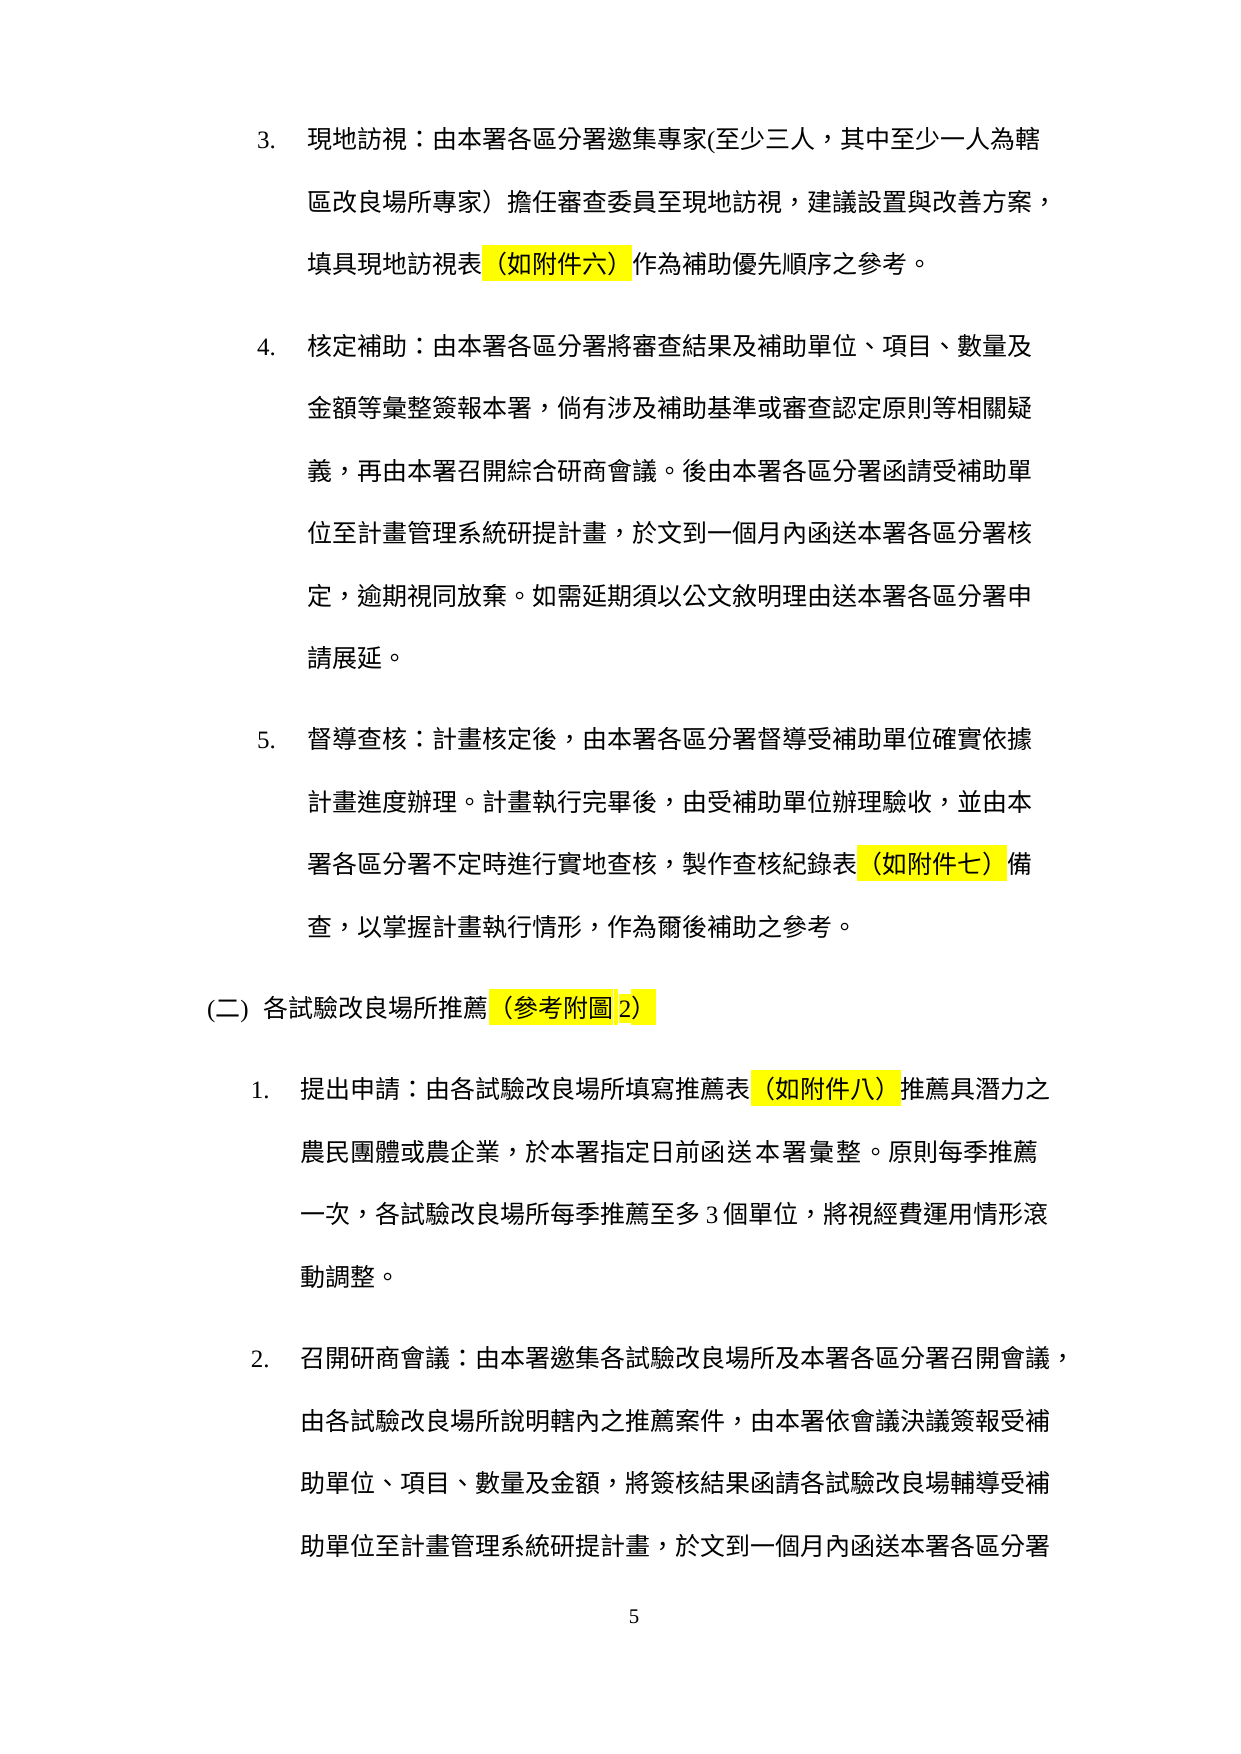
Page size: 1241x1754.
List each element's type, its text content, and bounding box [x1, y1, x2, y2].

list 召開研商會議：由本署邀集各試驗改良場所及本署各區分署召開會議，由各試驗改良場所說明轄內之推薦案件，由本署依會議決議簽報受補助單位、項目、數量及金額，將簽核結果函請各試驗改良場輔導受補助單位至計畫管理系統研提計畫，於文到一個月內函送本署各區分署核定，逾期視同放棄。如需延期須以公文敘明理由送本署各區分署申請展延。 [251, 1315, 1053, 1565]
list 現地訪視：由本署各區分署邀集專家(至少三人，其中至少一人為轄區改良場所專家）擔任審查委員至現地訪視，建議設置與改善方案，填具現地訪視表（如附件六）作為補助優先順序之參考。 [257, 96, 1053, 284]
list 提出申請：由各試驗改良場所填寫推薦表（如附件八）推薦具潛力之農民團體或農企業，於本署指定日前函送本署彙整。原則每季推薦一次，各試驗改良場所每季推薦至多3個單位，將視經費運用情形滾動調整。 [251, 1046, 1053, 1296]
text (二) 各試驗改良場所推薦（參考附圖2） [207, 965, 1053, 1027]
list 核定補助：由本署各區分署將審查結果及補助單位、項目、數量及金額等彙整簽報本署，倘有涉及補助基準或審查認定原則等相關疑義，再由本署召開綜合研商會議。後由本署各區分署函請受補助單位至計畫管理系統研提計畫，於文到一個月內函送本署各區分署核定，逾期視同放棄。如需延期須以公文敘明理由送本署各區分署申請展延。 [257, 302, 1053, 677]
list 督導查核：計畫核定後，由本署各區分署督導受補助單位確實依據計畫進度辦理。計畫執行完畢後，由受補助單位辦理驗收，並由本署各區分署不定時進行實地查核，製作查核紀錄表（如附件七）備查，以掌握計畫執行情形，作為爾後補助之參考。 [257, 696, 1053, 946]
